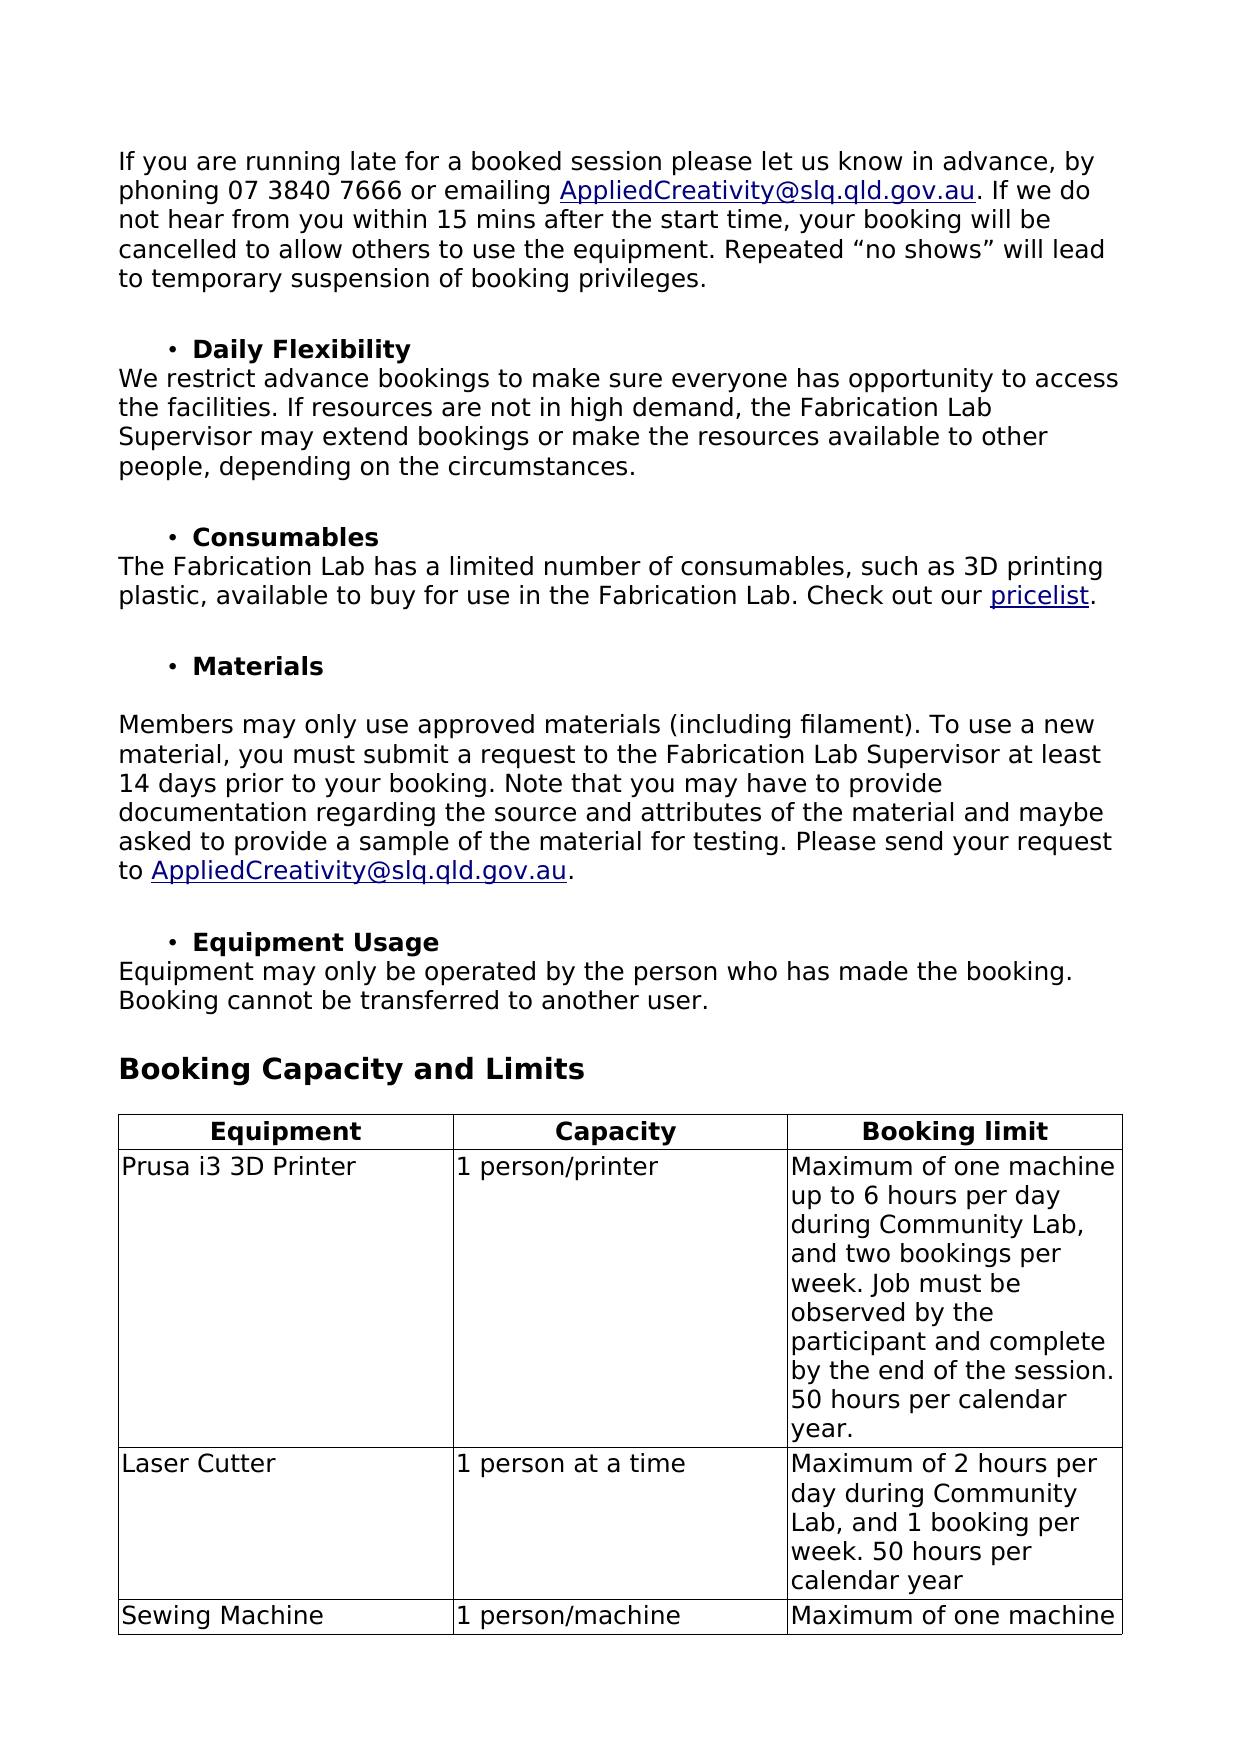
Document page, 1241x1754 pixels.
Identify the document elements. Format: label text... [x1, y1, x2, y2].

text Equipment may only be operated by the person who has made the booking. Booking cannot be transferred to another user. [118, 957, 1122, 1015]
text If you are running late for a booked session please let us know in advance, by phoning 07 3840 7666 or emailing AppliedCreativity@slq.qld.gov.au. If we do not hear from you within 15 mins after the start time, your booking will be cancelled to allow others to use the equipment. Repeated “no shows” will lead to temporary suspension of booking privileges. [118, 147, 1122, 293]
subtitle Booking Capacity and Limits [118, 1053, 1122, 1087]
list Consumables [177, 523, 1122, 552]
table_cell 1 person at a time [454, 1448, 787, 1598]
table_cell Laser Cutter [119, 1448, 453, 1598]
table_header Capacity [454, 1115, 787, 1149]
list Materials [177, 652, 1122, 711]
list Daily Flexibility [177, 335, 1122, 364]
list [177, 118, 1122, 147]
text The Fabrication Lab has a limited number of consumables, such as 3D printing plastic, available to buy for use in the Fabrication Lab. Check out our pricelist. [118, 552, 1122, 610]
table_cell Maximum of 2 hours per day during Community Lab, and 1 booking per week. 50 hours per calendar year [788, 1448, 1122, 1598]
table_cell Maximum of one machine up to 6 hours per day during Community Lab, and two bookings per week. Job must be observed by the participant and complete by the end of the session. 50 hours per calendar year. [788, 1150, 1122, 1447]
table_header Booking limit [788, 1115, 1122, 1149]
text We restrict advance bookings to make sure everyone has opportunity to access the facilities. If resources are not in high demand, the Fabrication Lab Supervisor may extend bookings or make the resources available to other people, depending on the circumstances. [118, 364, 1122, 481]
table_header Equipment [119, 1115, 453, 1149]
table_cell 1 person/printer [454, 1150, 787, 1447]
table_cell Prusa i3 3D Printer [119, 1150, 453, 1447]
text Members may only use approved materials (including filament). To use a new material, you must submit a request to the Fabrication Lab Supervisor at least 14 days prior to your booking. Note that you may have to provide documentation regarding the source and attributes of the material and maybe asked to provide a sample of the material for testing. Please send your request to AppliedCreativity@slq.qld.gov.au. [118, 711, 1122, 886]
table_cell Sewing Machine [119, 1600, 453, 1633]
table_cell 1 person/machine [454, 1600, 787, 1633]
list Equipment Usage [177, 928, 1122, 957]
table_cell Maximum of one machine [788, 1600, 1122, 1633]
